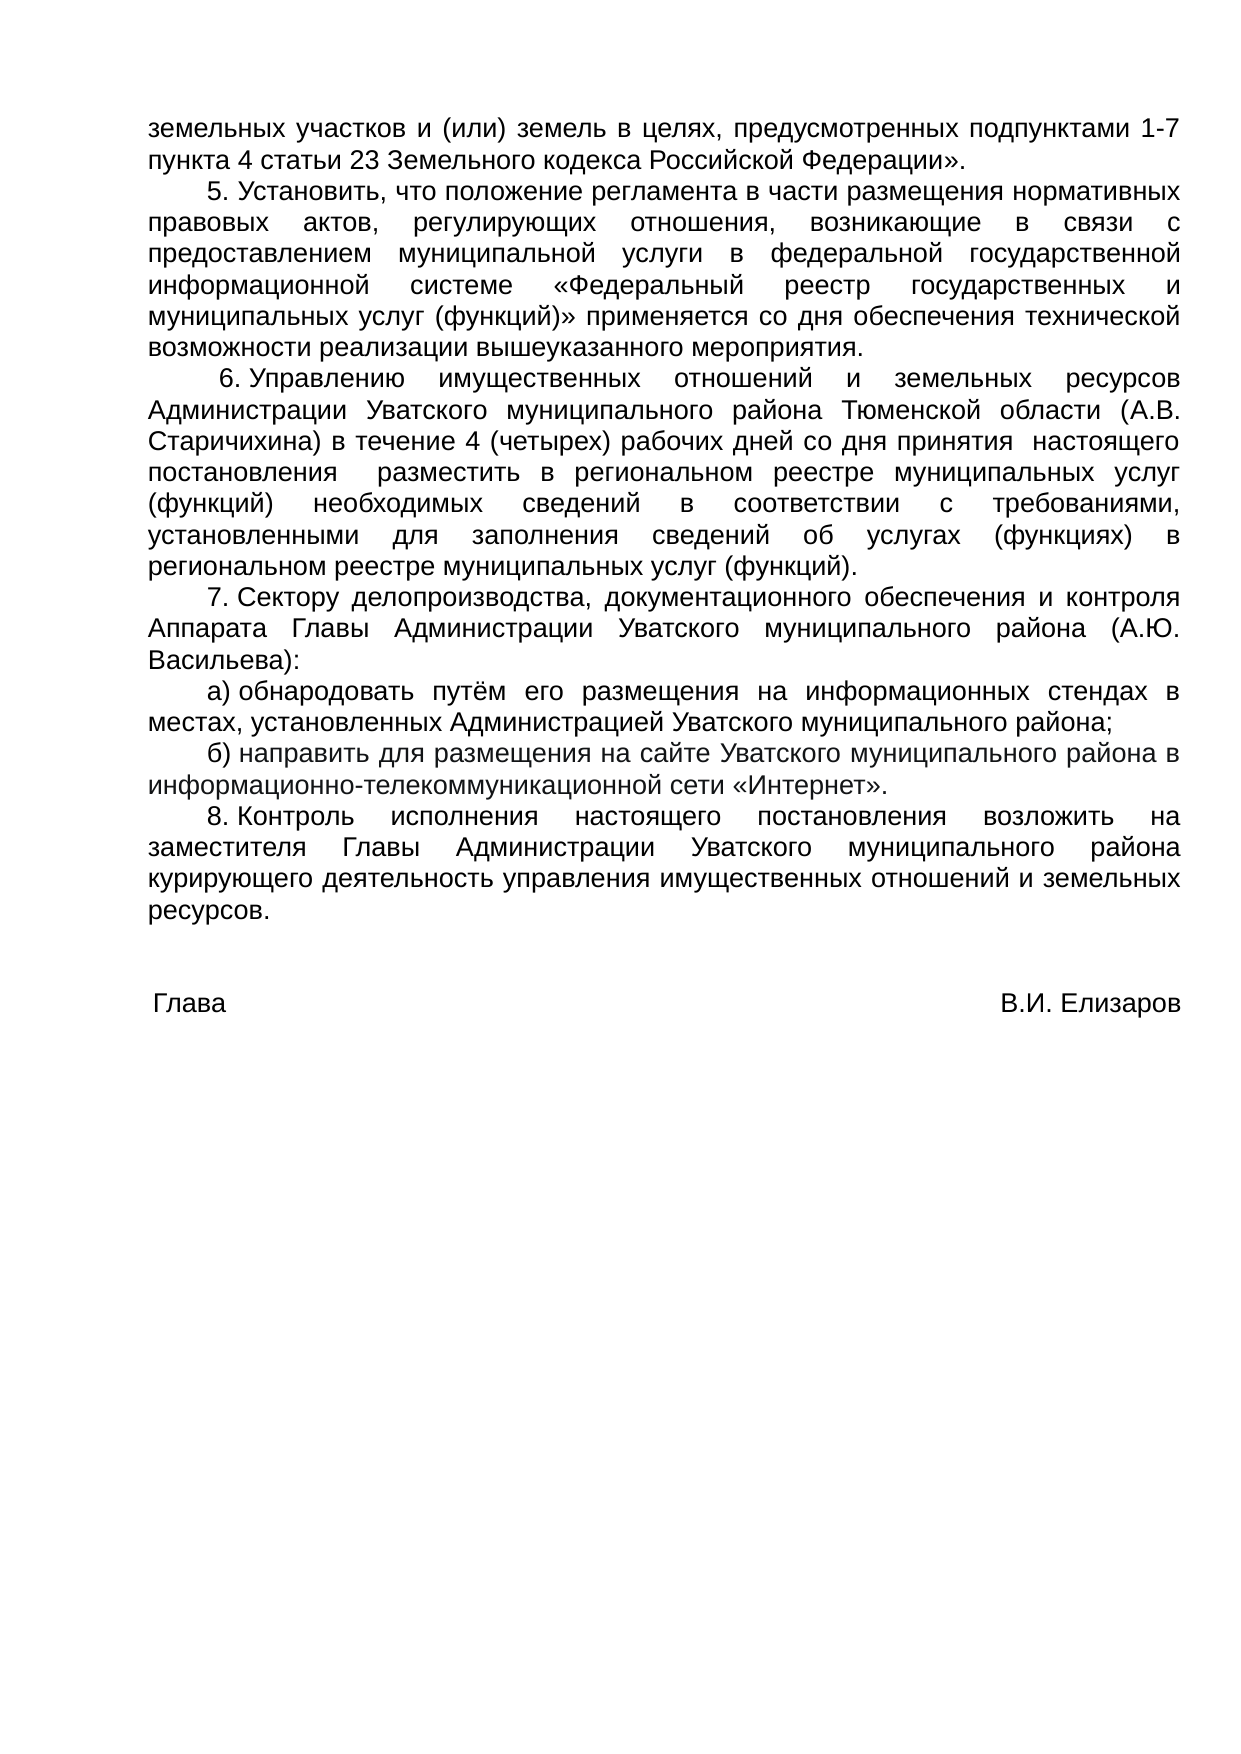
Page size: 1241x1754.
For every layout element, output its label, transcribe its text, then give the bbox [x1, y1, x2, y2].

text 6. Управлению имущественных отношений и земельных ресурсов Администрации Уватского муниципального района Тюменской области (А.В. Старичихина) в течение 4 (четырех) рабочих дней со дня принятия настоящего постановления разместить в региональном реестре муниципальных услуг (функций) необходимых сведений в соответствии с требованиями, установленными для заполнения сведений об услугах (функциях) в региональном реестре муниципальных услуг (функций). [148, 362, 1181, 581]
text 7. Сектору делопроизводства, документационного обеспечения и контроля Аппарата Главы Администрации Уватского муниципального района (А.Ю. Васильева): [148, 581, 1181, 675]
text 5. Установить, что положение регламента в части размещения нормативных правовых актов, регулирующих отношения, возникающие в связи с предоставлением муниципальной услуги в федеральной государственной информационной системе «Федеральный реестр государственных и муниципальных услуг (функций)» применяется со дня обеспечения технической возможности реализации вышеуказанного мероприятия. [148, 175, 1181, 362]
text Глава В.И. Елизаров [148, 987, 1181, 1019]
text 8. Контроль исполнения настоящего постановления возложить на заместителя Главы Администрации Уватского муниципального района курирующего деятельность управления имущественных отношений и земельных ресурсов. [148, 800, 1181, 925]
text а) обнародовать путём его размещения на информационных стендах в местах, установленных Администрацией Уватского муниципального района; [148, 675, 1181, 737]
text б) направить для размещения на сайте Уватского муниципального района в информационно-телекоммуникационной сети «Интернет». [148, 737, 1181, 800]
text земельных участков и (или) земель в целях, предусмотренных подпунктами 1-7 пункта 4 статьи 23 Земельного кодекса Российской Федерации». [148, 112, 1181, 175]
